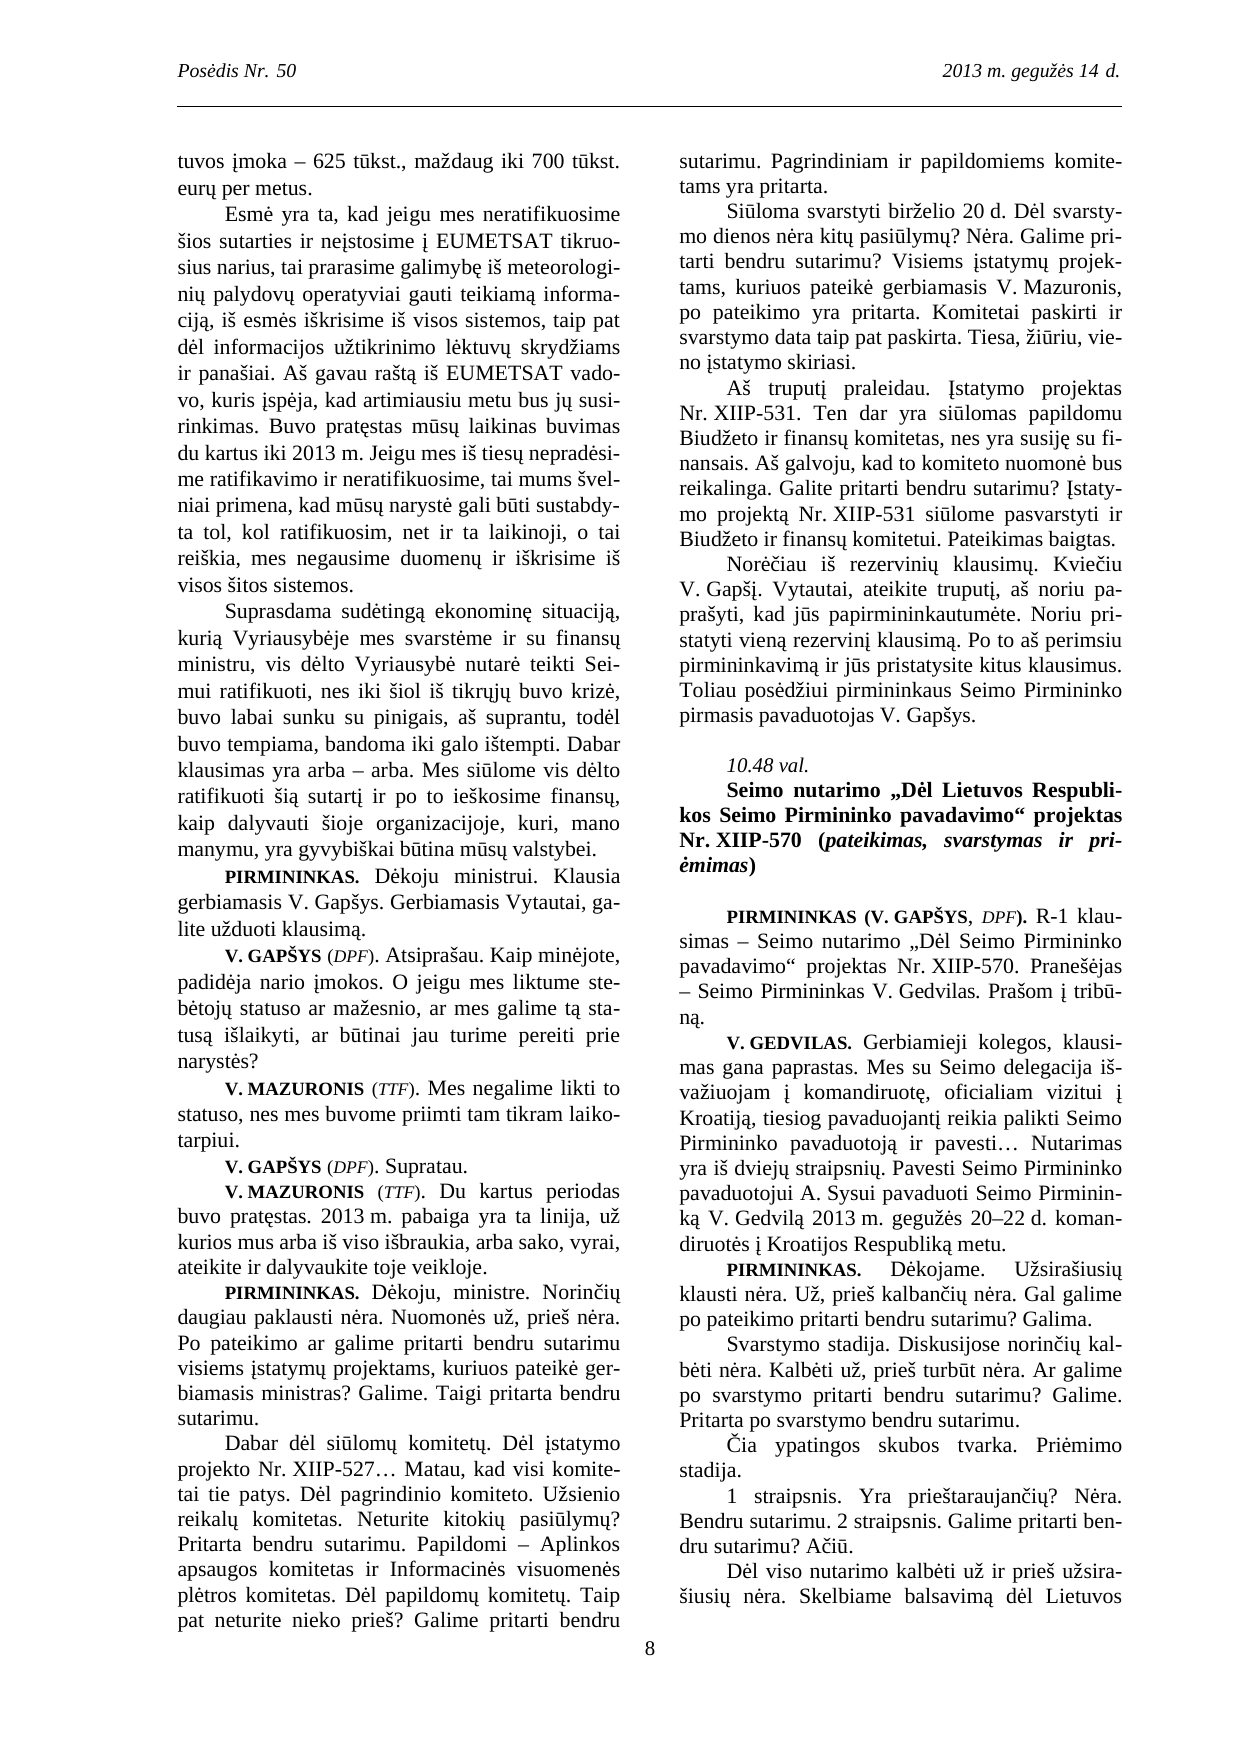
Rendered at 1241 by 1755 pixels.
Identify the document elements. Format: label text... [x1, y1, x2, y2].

text tu­vos įmo­ka – 625 tūkst., maž­daug iki 700 tūkst. eu­rų per me­tus. [177, 148, 620, 201]
text PIRMININKAS. Dė­ko­ja­me. Už­si­ra­šiu­sių klaus­ti nė­ra. Už, prieš kal­ban­čių nė­ra. Gal ga­li­me po pa­tei­ki­mo pri­tar­ti ben­dru su­ta­ri­mu? Ga­li­ma. [679, 1256, 1122, 1331]
text V. GEDVILAS. Ger­bia­mie­ji ko­le­gos, klau­si­mas ga­na pa­pras­tas. Mes su Sei­mo de­le­ga­ci­ja iš­va­žiuo­jam į ko­man­di­ruo­tę, ofi­cia­liam vi­zi­tui į Kro­a­ti­ją, tie­siog pa­va­duo­jan­tį rei­kia pa­lik­ti Sei­mo Pir­mi­nin­ko pa­va­duo­to­ją ir pa­ves­ti… Nu­ta­ri­mas yra iš dvie­jų straips­nių. Pa­ves­ti Sei­mo Pir­mi­nin­ko pa­va­duo­to­jui A. Sy­sui pa­va­duo­ti Sei­mo Pir­mi­nin­ką V. Ged­vi­lą 2013 m. ge­gu­žės 20–22 d. ko­man­di­ruo­tės į Kro­a­ti­jos Res­pub­li­ką me­tu. [679, 1029, 1122, 1256]
text Aš tru­pu­tį pra­lei­dau. Įsta­ty­mo pro­jek­tas Nr. XIIP-531. Ten dar yra siū­lo­mas pa­pil­do­mu Biu­dže­to ir fi­nan­sų ko­mi­te­tas, nes yra su­si­ję su fi­nan­sais. Aš gal­vo­ju, kad to ko­mi­te­to nuo­mo­nė bus rei­ka­lin­ga. Ga­li­te pri­tar­ti ben­dru su­ta­ri­mu? Įsta­ty­mo pro­jek­tą Nr. XIIP-531 siū­lo­me pa­svars­ty­ti ir Biu­dže­to ir fi­nan­sų ko­mi­te­tui. Pa­tei­ki­mas baig­tas. [679, 374, 1122, 551]
text PIRMININKAS. Dė­ko­ju mi­nist­rui. Klau­sia ger­bia­ma­sis V. Gap­šys. Ger­bia­ma­sis Vy­tau­tai, ga­li­te už­duo­ti klau­si­mą. [177, 862, 620, 941]
text V. MAZURONIS (TTF). Mes ne­ga­li­me lik­ti to sta­tu­so, nes mes bu­vo­me pri­im­ti tam tik­ram lai­ko­tar­piui. [177, 1074, 620, 1153]
text 10.48 val. [726, 753, 1122, 777]
text V. GAPŠYS (DPF). Su­pra­tau. [177, 1153, 620, 1178]
text V. MAZURONIS (TTF). Du kar­tus pe­ri­odas bu­vo pra­tęs­tas. 2013 m. pa­bai­ga yra ta li­ni­ja, už ku­rios mus ar­ba iš vi­so iš­brau­kia, ar­ba sa­ko, vy­rai, at­ei­ki­te ir da­ly­vau­ki­te to­je veik­lo­je. [177, 1178, 620, 1279]
text PIRMININKAS (V. GAPŠYS, DPF). R-1 klau­si­mas – Sei­mo nu­ta­ri­mo „Dėl Sei­mo Pir­mi­nin­ko pa­va­da­vi­mo“ pro­jek­tas Nr. XIIP-570. Pra­ne­šė­jas – Sei­mo Pir­mi­nin­kas V. Ged­vi­las. Pra­šom į tri­bū­ną. [679, 903, 1122, 1029]
text Da­bar dėl siū­lo­mų ko­mi­te­tų. Dėl įsta­ty­mo pro­jek­to Nr. XIIP-527… Ma­tau, kad vi­si ko­mi­te­tai tie pa­tys. Dėl pa­grin­di­nio ko­mi­te­to. Už­sie­nio rei­ka­lų ko­mi­te­tas. Ne­tu­ri­te ki­to­kių pa­siū­ly­mų? Pri­tar­ta ben­dru su­ta­ri­mu. Pa­pil­do­mi – Ap­lin­kos ap­sau­gos ko­mi­te­tas ir In­for­ma­ci­nės vi­suo­me­nės plėt­ros ko­mi­te­tas. Dėl pa­pil­do­mų ko­mi­te­tų. Taip pat ne­tu­ri­te nie­ko prieš? Ga­li­me pri­tar­ti ben­dru [177, 1430, 620, 1632]
text Su­pras­da­ma su­dė­tin­gą eko­no­mi­nę si­tu­a­ci­ją, ku­rią Vy­riau­sy­bė­je mes svars­tė­me ir su fi­nan­sų mi­nist­ru, vis dėl­to Vy­riau­sy­bė nu­ta­rė teik­ti Sei­mui ra­ti­fi­kuo­ti, nes iki šiol iš tik­rų­jų bu­vo kri­zė, bu­vo la­bai sun­ku su pi­ni­gais, aš su­pran­tu, to­dėl bu­vo tem­pia­ma, ban­do­ma iki ga­lo iš­temp­ti. Da­bar klau­si­mas yra ar­ba – ar­ba. Mes siū­lo­me vis dėl­to ra­ti­fi­kuo­ti šią su­tar­tį ir po to ieš­ko­si­me fi­nan­sų, kaip da­ly­vau­ti šio­je or­ga­ni­za­ci­jo­je, ku­ri, ma­no ma­ny­mu, yra gy­vy­biš­kai bū­ti­na mū­sų vals­ty­bei. [177, 597, 620, 862]
text 1 straips­nis. Yra prieš­ta­rau­jan­čių? Nė­ra. Ben­dru su­ta­ri­mu. 2 straips­nis. Ga­li­me pri­tar­ti ben­dru su­tari­mu? Ačiū. [679, 1483, 1122, 1558]
text Siū­lo­ma svars­ty­ti bir­že­lio 20 d. Dėl svars­ty­mo die­nos nė­ra ki­tų pa­siū­ly­mų? Nė­ra. Ga­li­me pri­tar­ti ben­dru su­ta­ri­mu? Vi­siems įsta­ty­mų pro­jek­tams, ku­riuos pa­tei­kė ger­bia­ma­sis V. Ma­zu­ro­nis, po pa­tei­ki­mo yra pri­tar­ta. Ko­mi­te­tai pa­skir­ti ir svars­ty­mo da­ta taip pat pa­skir­ta. Tie­sa, žiū­riu, vie­no įsta­ty­mo ski­ria­si. [679, 198, 1122, 374]
text Svars­ty­mo sta­di­ja. Dis­ku­si­jo­se no­rin­čių kal­bė­ti nė­ra. Kal­bė­ti už, prieš tur­būt nė­ra. Ar ga­li­me po svars­ty­mo pri­tar­ti ben­dru su­ta­ri­mu? Ga­li­me. Pri­tar­ta po svars­ty­mo ben­dru su­ta­ri­mu. [679, 1331, 1122, 1432]
text Es­mė yra ta, kad jei­gu mes ne­ra­ti­fi­kuo­si­me šios su­tar­ties ir ne­įsto­si­me į EUMETSAT tik­ruo­sius na­rius, tai pra­ra­si­me ga­li­my­bę iš me­te­o­ro­lo­gi­nių pa­ly­do­vų ope­ra­ty­viai gau­ti tei­kia­mą in­for­ma­ci­ją, iš es­mės iš­kri­si­me iš vi­sos sis­te­mos, taip pat dėl in­for­ma­ci­jos už­tik­ri­ni­mo lėk­tu­vų skry­džiams ir pa­na­šiai. Aš ga­vau raš­tą iš EUMETSAT va­do­vo, ku­ris įspė­ja, kad ar­ti­miau­siu me­tu bus jų su­si­rin­ki­mas. Bu­vo pra­tęs­tas mū­sų lai­ki­nas bu­vi­mas du kar­tus iki 2013 m. Jei­gu mes iš tie­sų ne­pra­dė­si­me ra­ti­fi­ka­vi­mo ir ne­ra­ti­fi­kuo­si­me, tai mums švel­niai pri­me­na, kad mū­sų na­rys­tė ga­li bū­ti su­stab­dy­ta tol, kol ra­ti­fi­kuo­sim, net ir ta lai­ki­no­ji, o tai reiš­kia, mes ne­gau­si­me duo­me­nų ir iš­kri­si­me iš vi­sos ši­tos sis­te­mos. [177, 201, 620, 597]
text No­rė­čiau iš re­zer­vi­nių klau­si­mų. Kvie­čiu V. Gap­šį. Vy­tau­tai, at­ei­ki­te tru­pu­tį, aš no­riu pa­pra­šy­ti, kad jūs pa­pir­mi­nin­kau­tu­mė­te. No­riu pri­sta­ty­ti vie­ną re­zer­vi­nį klau­si­mą. Po to aš per­im­siu pir­mi­nin­ka­vi­mą ir jūs pri­sta­ty­si­te ki­tus klau­si­mus. To­liau po­sė­džiui pir­mi­nin­kaus Sei­mo Pir­mi­nin­ko pir­ma­sis pa­va­duo­to­jas V. Gap­šys. [679, 551, 1122, 727]
text su­ta­ri­mu. Pa­grin­di­niam ir pa­pil­do­miems ko­mi­te­tams yra pri­tar­ta. [679, 148, 1122, 198]
text PIRMININKAS. Dė­ko­ju, mi­nist­re. No­rin­čių dau­giau pa­klaus­ti nė­ra. Nuo­mo­nės už, prieš nė­ra. Po pa­tei­ki­mo ar ga­li­me pri­tar­ti ben­dru su­ta­ri­mu vi­siems įsta­ty­mų pro­jek­tams, ku­riuos pa­tei­kė ger­bia­ma­sis mi­nist­ras? Ga­li­me. Tai­gi pri­tar­ta ben­dru su­ta­ri­mu. [177, 1279, 620, 1430]
text Dėl vi­so nu­ta­ri­mo kal­bė­ti už ir prieš už­si­ra­šiu­sių nė­ra. Skel­bia­me bal­sa­vi­mą dėl Lie­tu­vos [679, 1558, 1122, 1609]
text V. GAPŠYS (DPF). At­si­pra­šau. Kaip mi­nė­jo­te, pa­di­dė­ja na­rio įmo­kos. O jei­gu mes lik­tu­me ste­bėto­jų sta­tu­so ar ma­žes­nio, ar mes ga­li­me tą sta­tusą iš­lai­ky­ti, ar bū­ti­nai jau tu­ri­me per­ei­ti prie narys­tės? [177, 941, 620, 1074]
text Sei­mo nu­ta­ri­mo „Dėl Lie­tu­vos Res­pub­li­kos Sei­mo Pir­mi­nin­ko pa­va­da­vi­mo“ pro­jek­tas Nr. XIIP-570 (pa­tei­ki­mas, svars­ty­mas ir pri­ėmimas) [679, 777, 1122, 878]
text Čia ypa­tin­gos sku­bos tvar­ka. Pri­ėmi­mo stadi­ja. [679, 1432, 1122, 1483]
